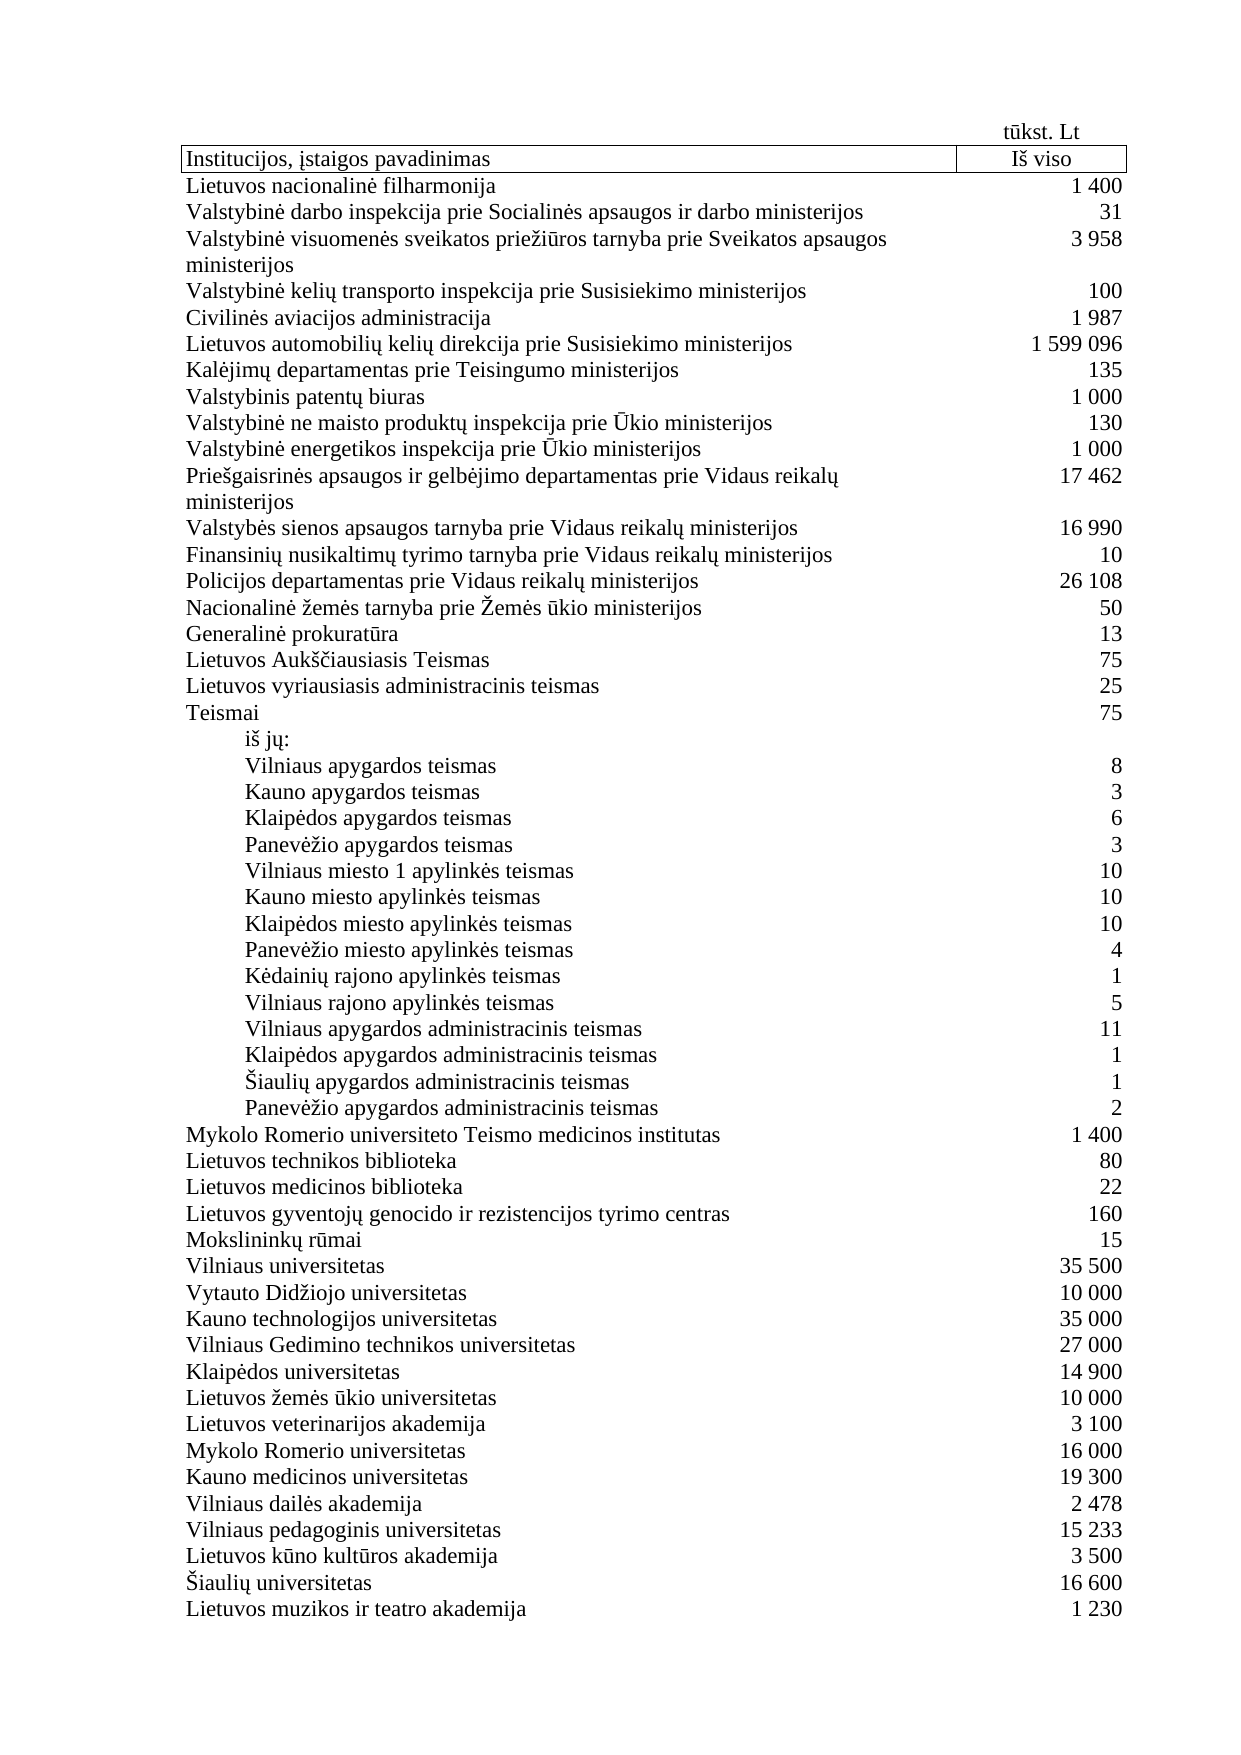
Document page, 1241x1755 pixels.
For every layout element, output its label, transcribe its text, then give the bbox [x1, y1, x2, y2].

table_cell 27 000 [956, 1331, 961, 1358]
table_cell 3 [1122, 831, 1126, 857]
table_cell 15 [1122, 1226, 1126, 1252]
table_cell 100 [956, 277, 961, 304]
table_cell 1 230 [956, 1595, 961, 1621]
table_cell 10 000 [956, 1279, 961, 1305]
table_cell 1 [1122, 1042, 1126, 1068]
table_header [181, 118, 186, 144]
table_cell 35 000 [956, 1305, 961, 1331]
table_cell 75 [1122, 699, 1126, 725]
table_cell 2 [1122, 1094, 1126, 1121]
table_cell 6 [956, 804, 961, 831]
table_cell 135 [1122, 356, 1126, 383]
table_cell 10 [1122, 541, 1126, 567]
table_cell 75 [956, 646, 961, 673]
table_cell 17 462 [956, 462, 1126, 514]
table_cell 4 [1122, 936, 1126, 962]
table_cell 10 [956, 857, 961, 883]
table_cell 3 [956, 831, 961, 857]
table_cell 5 [956, 989, 961, 1015]
table_cell 22 [956, 1173, 961, 1200]
table_cell 14 900 [956, 1358, 961, 1384]
table_cell [1122, 725, 1126, 752]
table_cell 10 [956, 541, 961, 567]
table_cell 31 [956, 198, 961, 224]
table_cell 15 233 [956, 1516, 961, 1542]
table_cell 8 [956, 752, 961, 778]
table_cell 22 [1122, 1173, 1126, 1200]
table_cell 16 000 [956, 1437, 961, 1463]
table_cell 1 [956, 963, 961, 989]
table_cell 2 [956, 1094, 961, 1121]
table_cell 3 500 [1122, 1542, 1126, 1569]
table_cell 10 [956, 910, 961, 936]
table_cell 3 [956, 778, 961, 804]
table_cell 15 [956, 1226, 961, 1252]
table_cell 1 230 [1122, 1595, 1126, 1621]
table_cell 11 [1122, 1015, 1126, 1042]
table_cell 10 [1122, 857, 1126, 883]
table_cell 13 [1122, 620, 1126, 646]
table_cell [956, 725, 961, 752]
table_cell 100 [1122, 277, 1126, 304]
table_cell 75 [956, 699, 961, 725]
table_cell 1 [1122, 963, 1126, 989]
table_cell 1 987 [956, 304, 961, 330]
table_cell 1 000 [1122, 435, 1126, 462]
table_cell 1 987 [1122, 304, 1126, 330]
table_cell 130 [956, 409, 961, 435]
table_cell 3 100 [956, 1411, 961, 1437]
table_cell 130 [1122, 409, 1126, 435]
table_cell 1 000 [956, 435, 961, 462]
table_cell 6 [1122, 804, 1126, 831]
table_cell 1 400 [956, 1121, 961, 1147]
table_cell 10 [1122, 910, 1126, 936]
table_cell 80 [956, 1147, 961, 1173]
table_cell 1 400 [1122, 1121, 1126, 1147]
table_cell 10 [1122, 884, 1126, 910]
table_cell 160 [1122, 1200, 1126, 1226]
table_cell 2 478 [956, 1490, 961, 1516]
table_cell 16 990 [956, 515, 961, 541]
table_cell 75 [1122, 646, 1126, 673]
table_cell 10 [956, 884, 961, 910]
table_cell 50 [1122, 594, 1126, 620]
table_cell 26 108 [956, 567, 961, 593]
table_cell 1 [956, 1068, 961, 1094]
table_cell 135 [956, 356, 961, 383]
table_cell iš jų: [181, 725, 186, 752]
table_cell 80 [1122, 1147, 1126, 1173]
table_cell 1 [1122, 1068, 1126, 1094]
table_cell 35 500 [956, 1253, 961, 1279]
table_cell 1 000 [1122, 383, 1126, 409]
table_cell 11 [956, 1015, 961, 1042]
table_cell 31 [1122, 198, 1126, 224]
table_cell 13 [956, 620, 961, 646]
table_cell 16 600 [956, 1569, 961, 1595]
table_cell 25 [1122, 673, 1126, 699]
table_cell 25 [956, 673, 961, 699]
table_cell 3 [1122, 778, 1126, 804]
table_cell 5 [1122, 989, 1126, 1015]
table_cell 1 400 [956, 173, 961, 198]
table_cell 1 000 [956, 383, 961, 409]
table_cell 2 478 [1122, 1490, 1126, 1516]
table_cell 3 958 [956, 225, 1126, 277]
table_cell 3 500 [956, 1542, 961, 1569]
table_cell 1 [956, 1042, 961, 1068]
table_header [952, 118, 956, 144]
table_cell 10 000 [956, 1384, 961, 1411]
table_cell 3 100 [1122, 1411, 1126, 1437]
table_cell 160 [956, 1200, 961, 1226]
table_cell 4 [956, 936, 961, 962]
table_cell 19 300 [956, 1463, 961, 1489]
table_cell 50 [956, 594, 961, 620]
table_cell 1 400 [1122, 173, 1126, 198]
table_cell 8 [1122, 752, 1126, 778]
